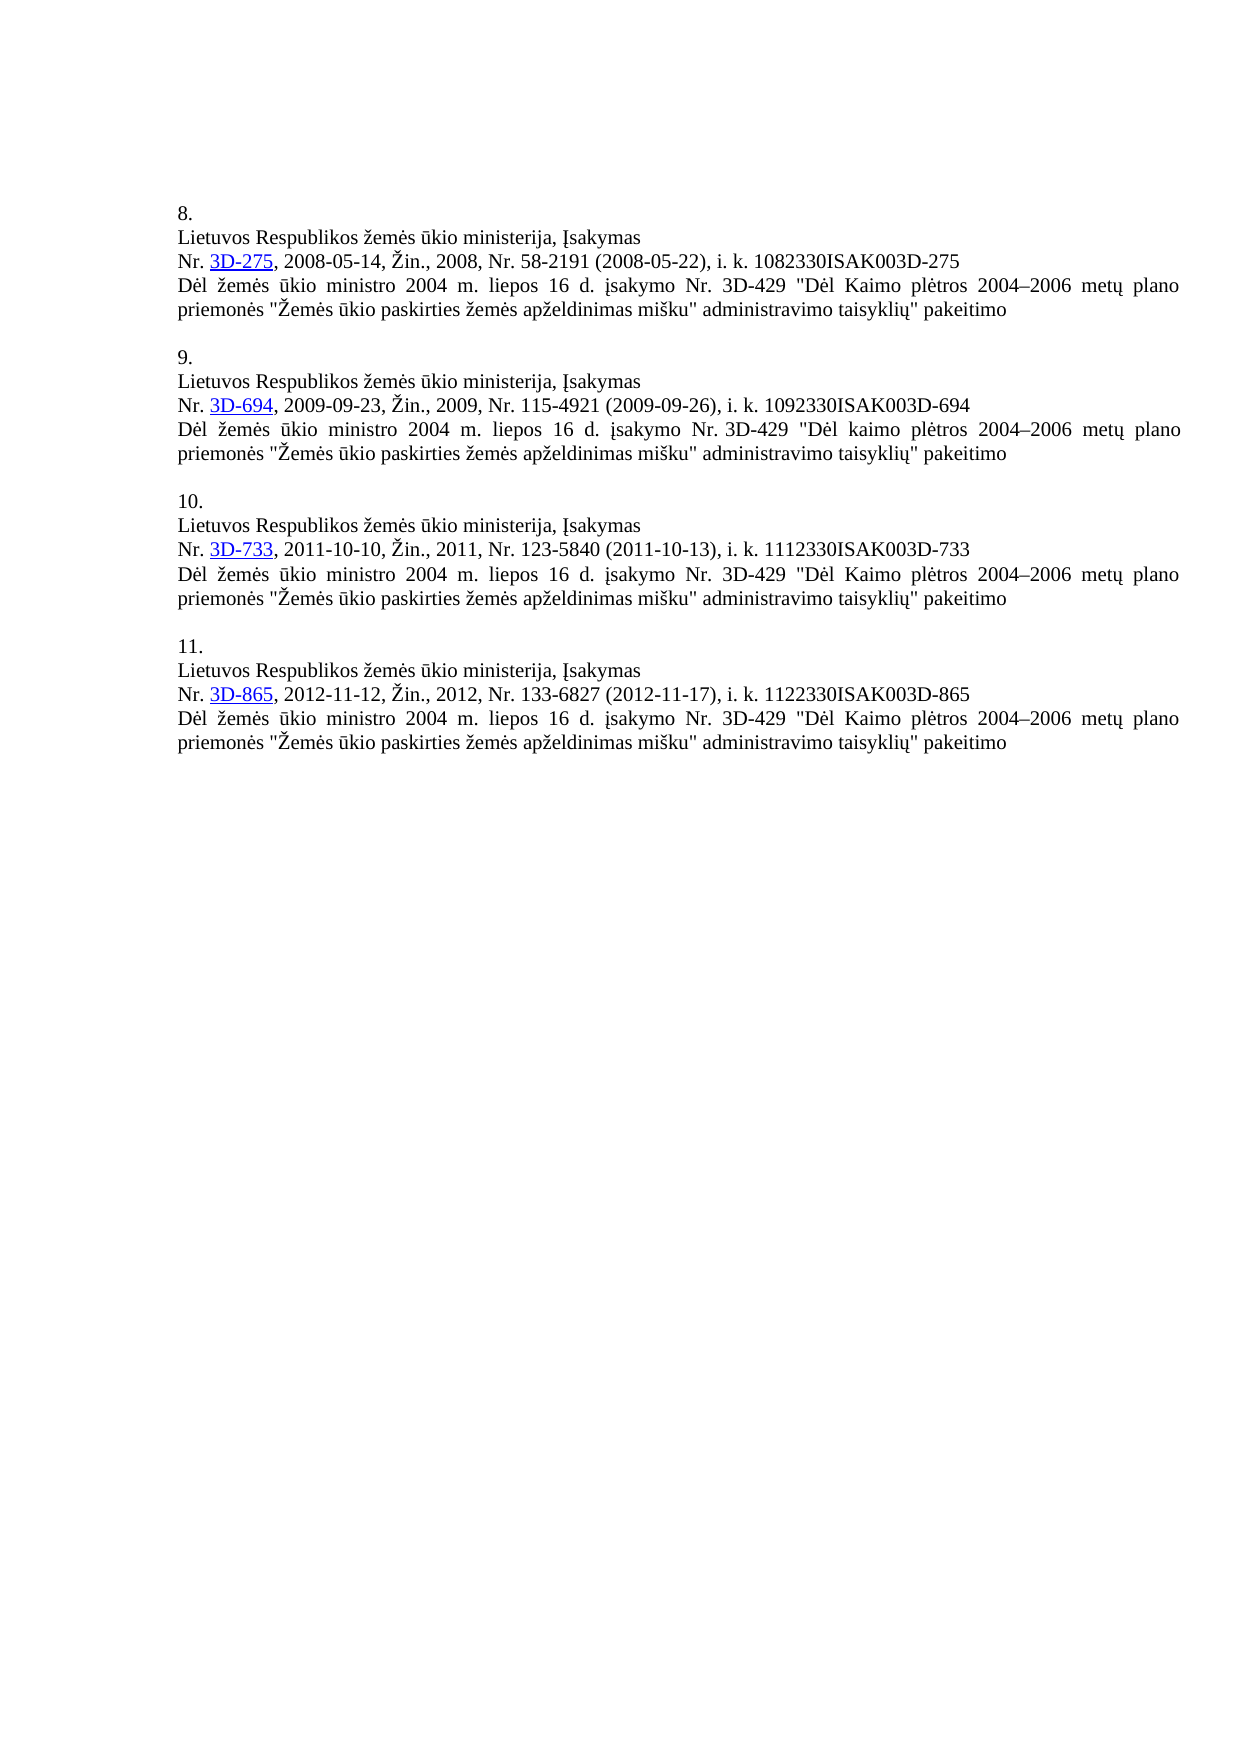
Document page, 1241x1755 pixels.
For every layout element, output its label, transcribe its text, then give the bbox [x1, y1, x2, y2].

text Lietuvos Respublikos žemės ūkio ministerija, Įsakymas [177, 658, 1181, 682]
text 9. [177, 345, 1181, 369]
text Dėl žemės ūkio ministro 2004 m. liepos 16 d. įsakymo Nr. 3D-429 "Dėl kaimo plėtros 2004–2006 metų plano priemonės "Žemės ūkio paskirties žemės apželdinimas mišku" administravimo taisyklių" pakeitimo [177, 417, 1181, 465]
text Nr. 3D-865, 2012-11-12, Žin., 2012, Nr. 133-6827 (2012-11-17), i. k. 1122330ISAK003D-865 [177, 682, 1181, 706]
text Nr. 3D-733, 2011-10-10, Žin., 2011, Nr. 123-5840 (2011-10-13), i. k. 1112330ISAK003D-733 [177, 537, 1181, 561]
text Lietuvos Respublikos žemės ūkio ministerija, Įsakymas [177, 224, 1181, 249]
text Nr. 3D-275, 2008-05-14, Žin., 2008, Nr. 58-2191 (2008-05-22), i. k. 1082330ISAK003D-275 [177, 249, 1181, 273]
text Dėl žemės ūkio ministro 2004 m. liepos 16 d. įsakymo Nr. 3D-429 "Dėl Kaimo plėtros 2004–2006 metų plano priemonės "Žemės ūkio paskirties žemės apželdinimas mišku" administravimo taisyklių" pakeitimo [177, 706, 1181, 754]
text Nr. 3D-694, 2009-09-23, Žin., 2009, Nr. 115-4921 (2009-09-26), i. k. 1092330ISAK003D-694 [177, 393, 1181, 417]
text Dėl žemės ūkio ministro 2004 m. liepos 16 d. įsakymo Nr. 3D-429 "Dėl Kaimo plėtros 2004–2006 metų plano priemonės "Žemės ūkio paskirties žemės apželdinimas mišku" administravimo taisyklių" pakeitimo [177, 561, 1181, 609]
text Lietuvos Respublikos žemės ūkio ministerija, Įsakymas [177, 369, 1181, 393]
text 10. [177, 489, 1181, 513]
text 8. [177, 201, 1181, 224]
text 11. [177, 634, 1181, 658]
text Dėl žemės ūkio ministro 2004 m. liepos 16 d. įsakymo Nr. 3D-429 "Dėl Kaimo plėtros 2004–2006 metų plano priemonės "Žemės ūkio paskirties žemės apželdinimas mišku" administravimo taisyklių" pakeitimo [177, 273, 1181, 321]
text Lietuvos Respublikos žemės ūkio ministerija, Įsakymas [177, 513, 1181, 537]
